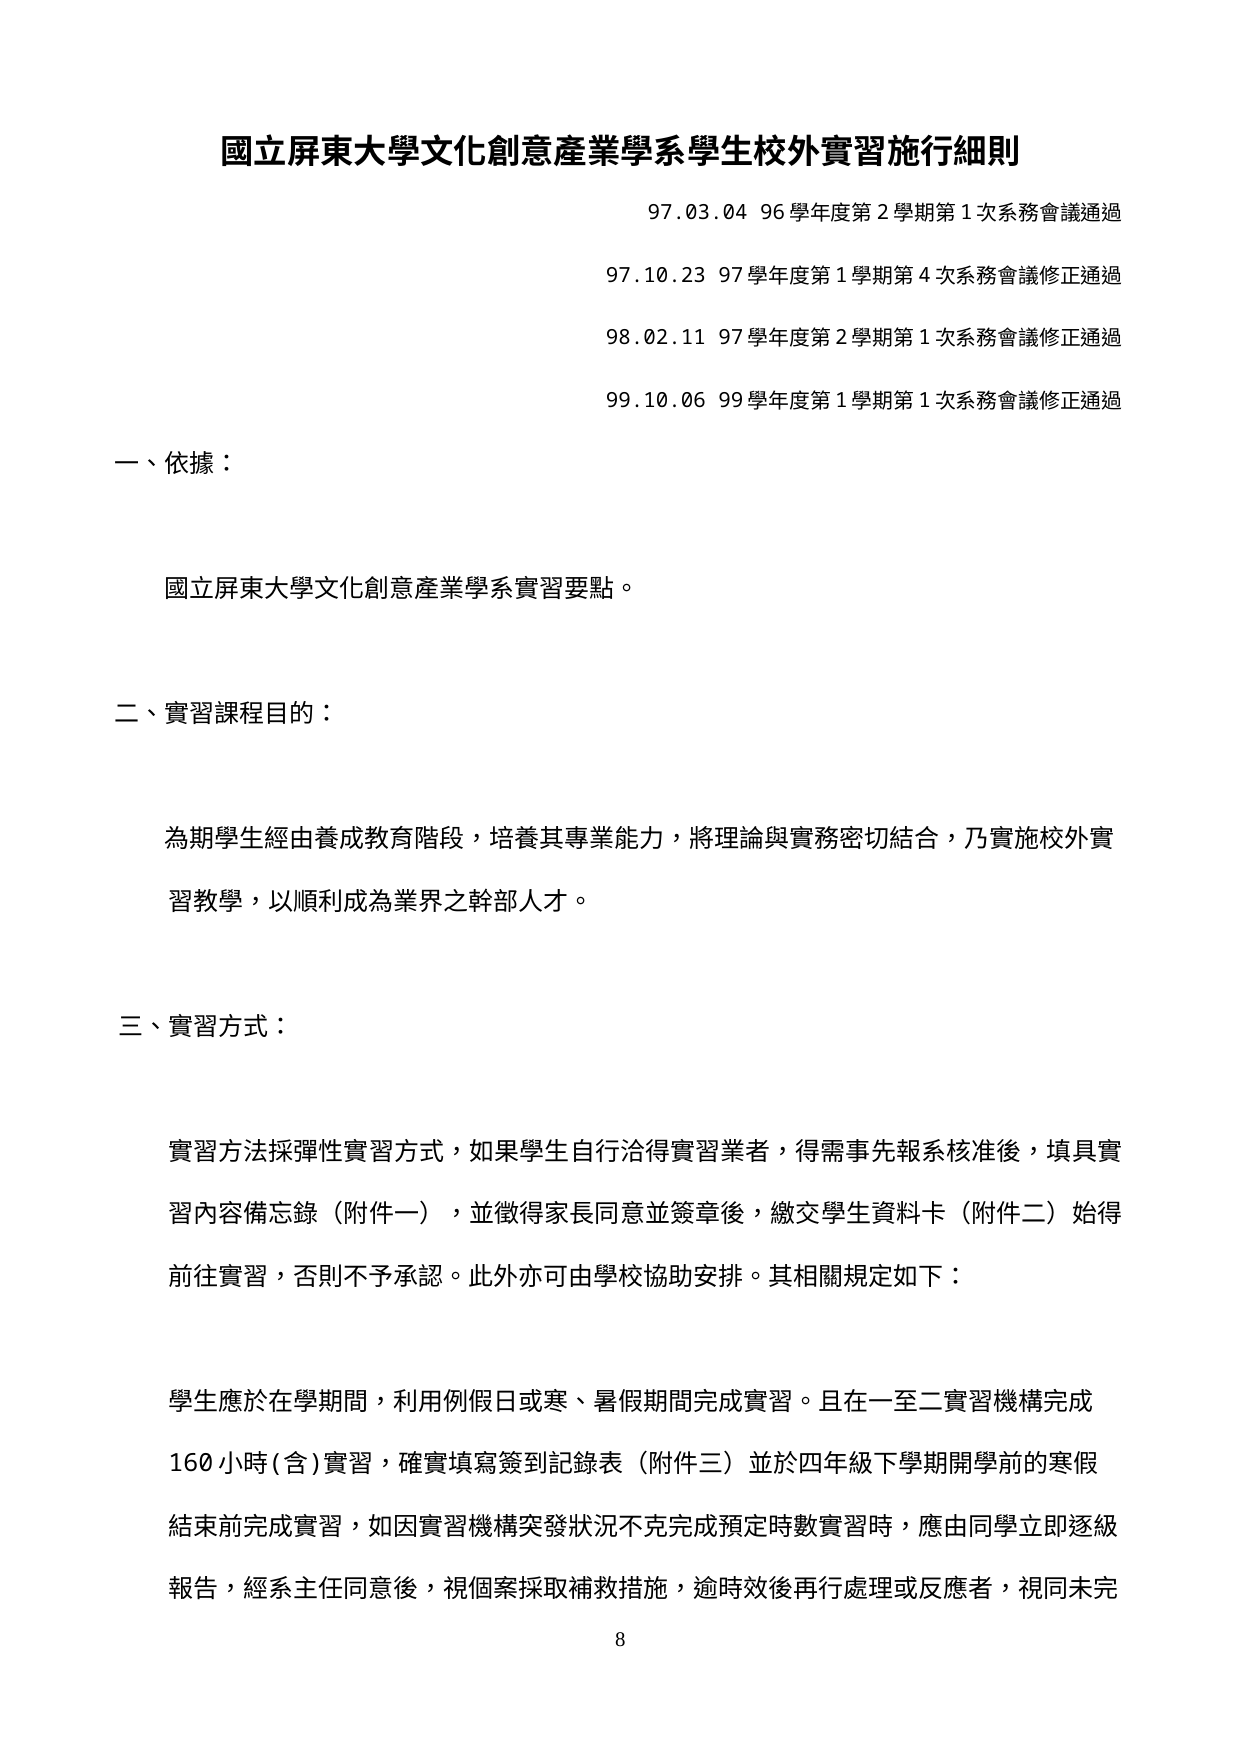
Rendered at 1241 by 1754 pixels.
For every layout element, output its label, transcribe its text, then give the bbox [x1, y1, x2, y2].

text 三、實習方式： [118, 983, 1122, 1045]
text 為期學生經由養成教育階段，培養其專業能力，將理論與實務密切結合，乃實施校外實習教學，以順利成為業界之幹部人才。 [164, 795, 1122, 920]
text 97.03.04 96學年度第2學期第1次系務會議通過 [118, 170, 1122, 233]
text 97.10.23 97學年度第1學期第4次系務會議修正通過 [118, 233, 1122, 295]
text 二、實習課程目的： [114, 670, 1122, 733]
text 國立屏東大學文化創意產業學系學生校外實習施行細則 [118, 108, 1122, 170]
text 98.02.11 97學年度第2學期第1次系務會議修正通過 [118, 295, 1122, 358]
text 99.10.06 99學年度第1學期第1次系務會議修正通過 [118, 358, 1122, 420]
text 一、依據： [114, 420, 1122, 483]
text 國立屏東大學文化創意產業學系實習要點。 [164, 545, 1122, 608]
text 學生應於在學期間，利用例假日或寒、暑假期間完成實習。且在一至二實習機構完成160小時(含)實習，確實填寫簽到記錄表（附件三）並於四年級下學期開學前的寒假結束前完成實習，如因實習機構突發狀況不克完成預定時數實習時，應由同學立即逐級報告，經系主任同意後，視個案採取補救措施，逾時效後再行處理或反應者，視同未完 [168, 1358, 1122, 1608]
text 實習方法採彈性實習方式，如果學生自行洽得實習業者，得需事先報系核准後，填具實習內容備忘錄（附件一），並徵得家長同意並簽章後，繳交學生資料卡（附件二）始得前往實習，否則不予承認。此外亦可由學校協助安排。其相關規定如下： [168, 1108, 1122, 1295]
